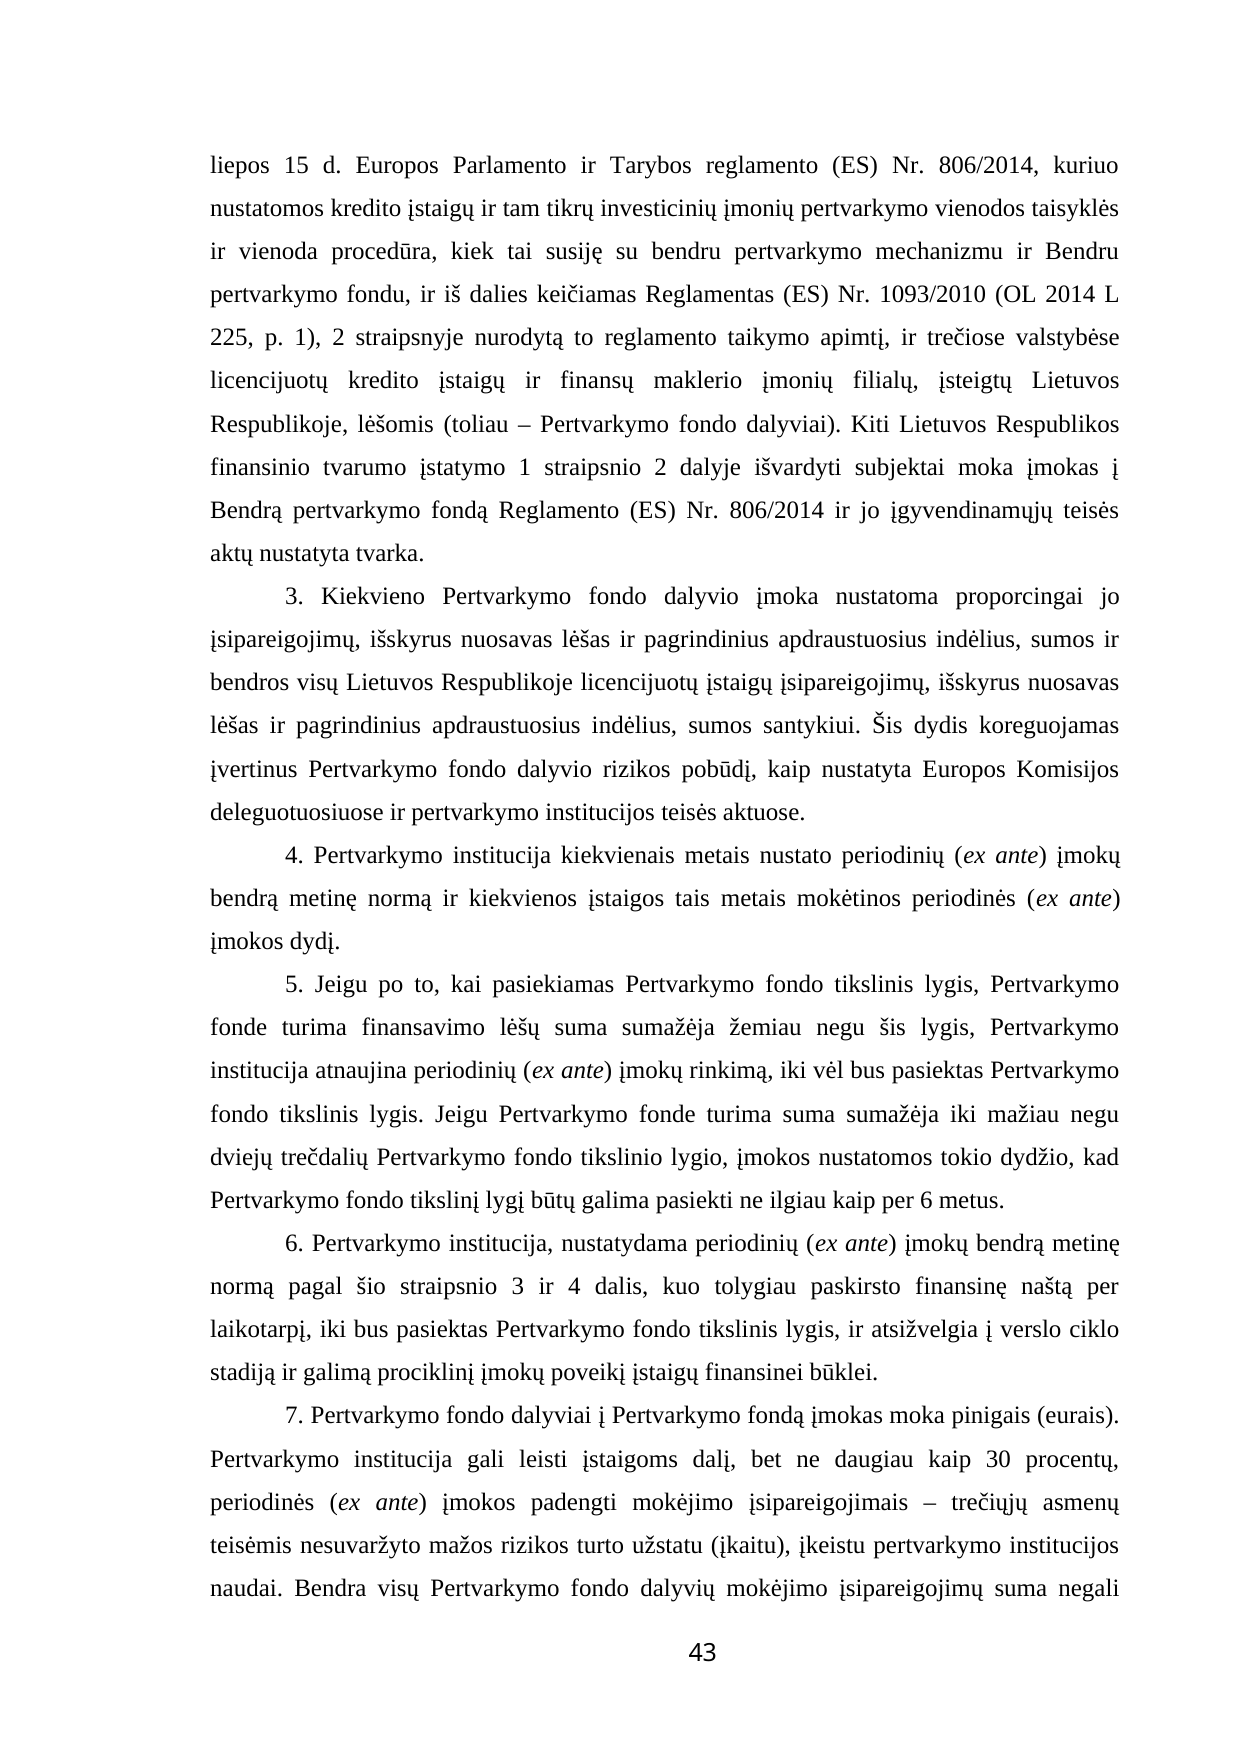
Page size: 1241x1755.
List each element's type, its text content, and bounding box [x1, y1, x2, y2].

text 4. Pertvarkymo institucija kiekvienais metais nustato periodinių (ex ante) įmokų bendrą metinę normą ir kiekvienos įstaigos tais metais mokėtinos periodinės (ex ante) įmokos dydį. [210, 840, 1120, 955]
text liepos 15 d. Europos Parlamento ir Tarybos reglamento (ES) Nr. 806/2014, kuriuo nustatomos kredito įstaigų ir tam tikrų investicinių įmonių pertvarkymo vienodos taisyklės ir vienoda procedūra, kiek tai susiję su bendru pertvarkymo mechanizmu ir Bendru pertvarkymo fondu, ir iš dalies keičiamas Reglamentas (ES) Nr. 1093/2010 (OL 2014 L 225, p. 1), 2 straipsnyje nurodytą to reglamento taikymo apimtį, ir trečiose valstybėse licencijuotų kredito įstaigų ir finansų maklerio įmonių filialų, įsteigtų Lietuvos Respublikoje, lėšomis (toliau – Pertvarkymo fondo dalyviai). Kiti Lietuvos Respublikos finansinio tvarumo įstatymo 1 straipsnio 2 dalyje išvardyti subjektai moka įmokas į Bendrą pertvarkymo fondą Reglamento (ES) Nr. 806/2014 ir jo įgyvendinamųjų teisės aktų nustatyta tvarka. [210, 150, 1120, 567]
text 3. Kiekvieno Pertvarkymo fondo dalyvio įmoka nustatoma proporcingai jo įsipareigojimų, išskyrus nuosavas lėšas ir pagrindinius apdraustuosius indėlius, sumos ir bendros visų Lietuvos Respublikoje licencijuotų įstaigų įsipareigojimų, išskyrus nuosavas lėšas ir pagrindinius apdraustuosius indėlius, sumos santykiui. Šis dydis koreguojamas įvertinus Pertvarkymo fondo dalyvio rizikos pobūdį, kaip nustatyta Europos Komisijos deleguotuosiuose ir pertvarkymo institucijos teisės aktuose. [210, 581, 1120, 826]
text 6. Pertvarkymo institucija, nustatydama periodinių (ex ante) įmokų bendrą metinę normą pagal šio straipsnio 3 ir 4 dalis, kuo tolygiau paskirsto finansinę naštą per laikotarpį, iki bus pasiektas Pertvarkymo fondo tikslinis lygis, ir atsižvelgia į verslo ciklo stadiją ir galimą prociklinį įmokų poveikį įstaigų finansinei būklei. [210, 1228, 1120, 1386]
text 5. Jeigu po to, kai pasiekiamas Pertvarkymo fondo tikslinis lygis, Pertvarkymo fonde turima finansavimo lėšų suma sumažėja žemiau negu šis lygis, Pertvarkymo institucija atnaujina periodinių (ex ante) įmokų rinkimą, iki vėl bus pasiektas Pertvarkymo fondo tikslinis lygis. Jeigu Pertvarkymo fonde turima suma sumažėja iki mažiau negu dviejų trečdalių Pertvarkymo fondo tikslinio lygio, įmokos nustatomos tokio dydžio, kad Pertvarkymo fondo tikslinį lygį būtų galima pasiekti ne ilgiau kaip per 6 metus. [210, 969, 1120, 1214]
text 7. Pertvarkymo fondo dalyviai į Pertvarkymo fondą įmokas moka pinigais (eurais). Pertvarkymo institucija gali leisti įstaigoms dalį, bet ne daugiau kaip 30 procentų, periodinės (ex ante) įmokos padengti mokėjimo įsipareigojimais – trečiųjų asmenų teisėmis nesuvaržyto mažos rizikos turto užstatu (įkaitu), įkeistu pertvarkymo institucijos naudai. Bendra visų Pertvarkymo fondo dalyvių mokėjimo įsipareigojimų suma negali [210, 1401, 1120, 1602]
